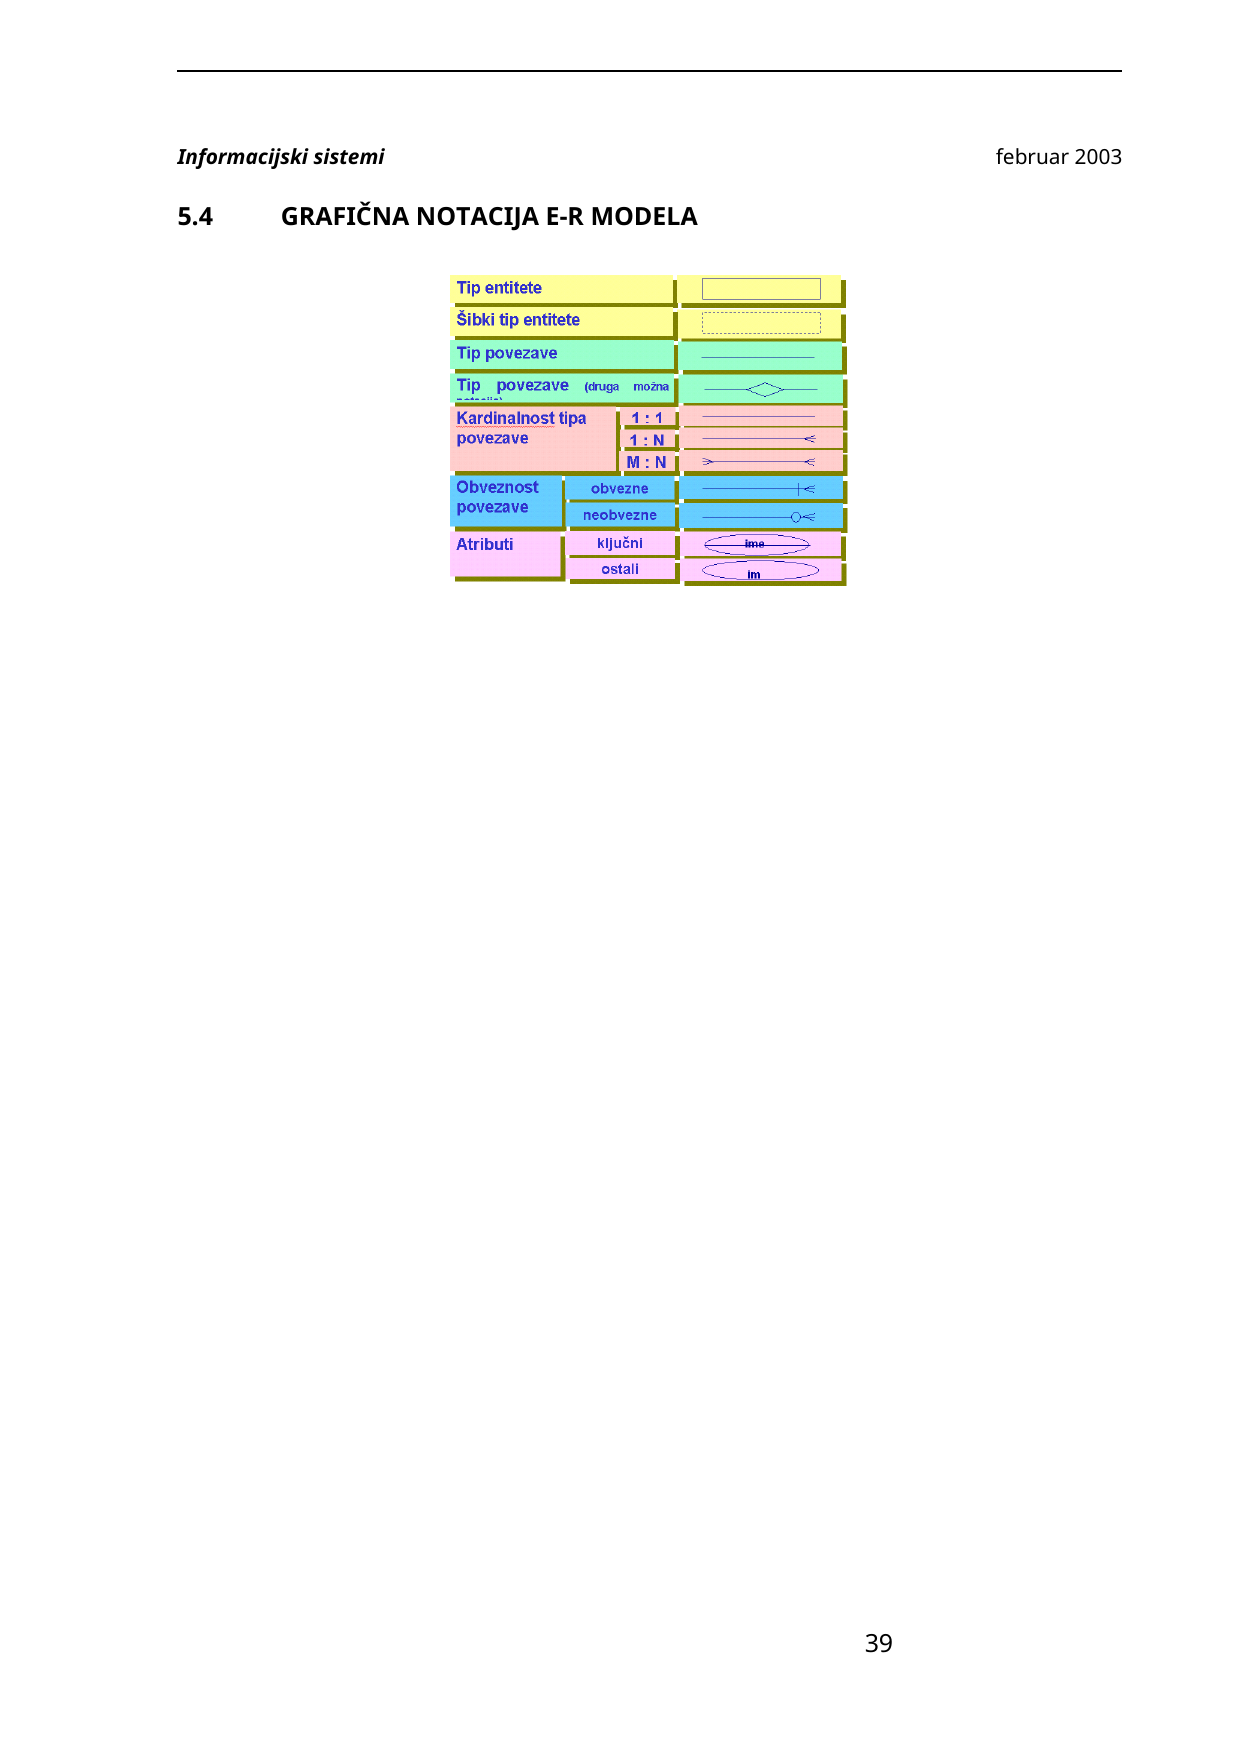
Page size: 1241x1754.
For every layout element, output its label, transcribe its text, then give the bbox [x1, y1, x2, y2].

picture [441, 266, 858, 599]
subtitle Grafična notacija E-R modela [177, 199, 1122, 233]
